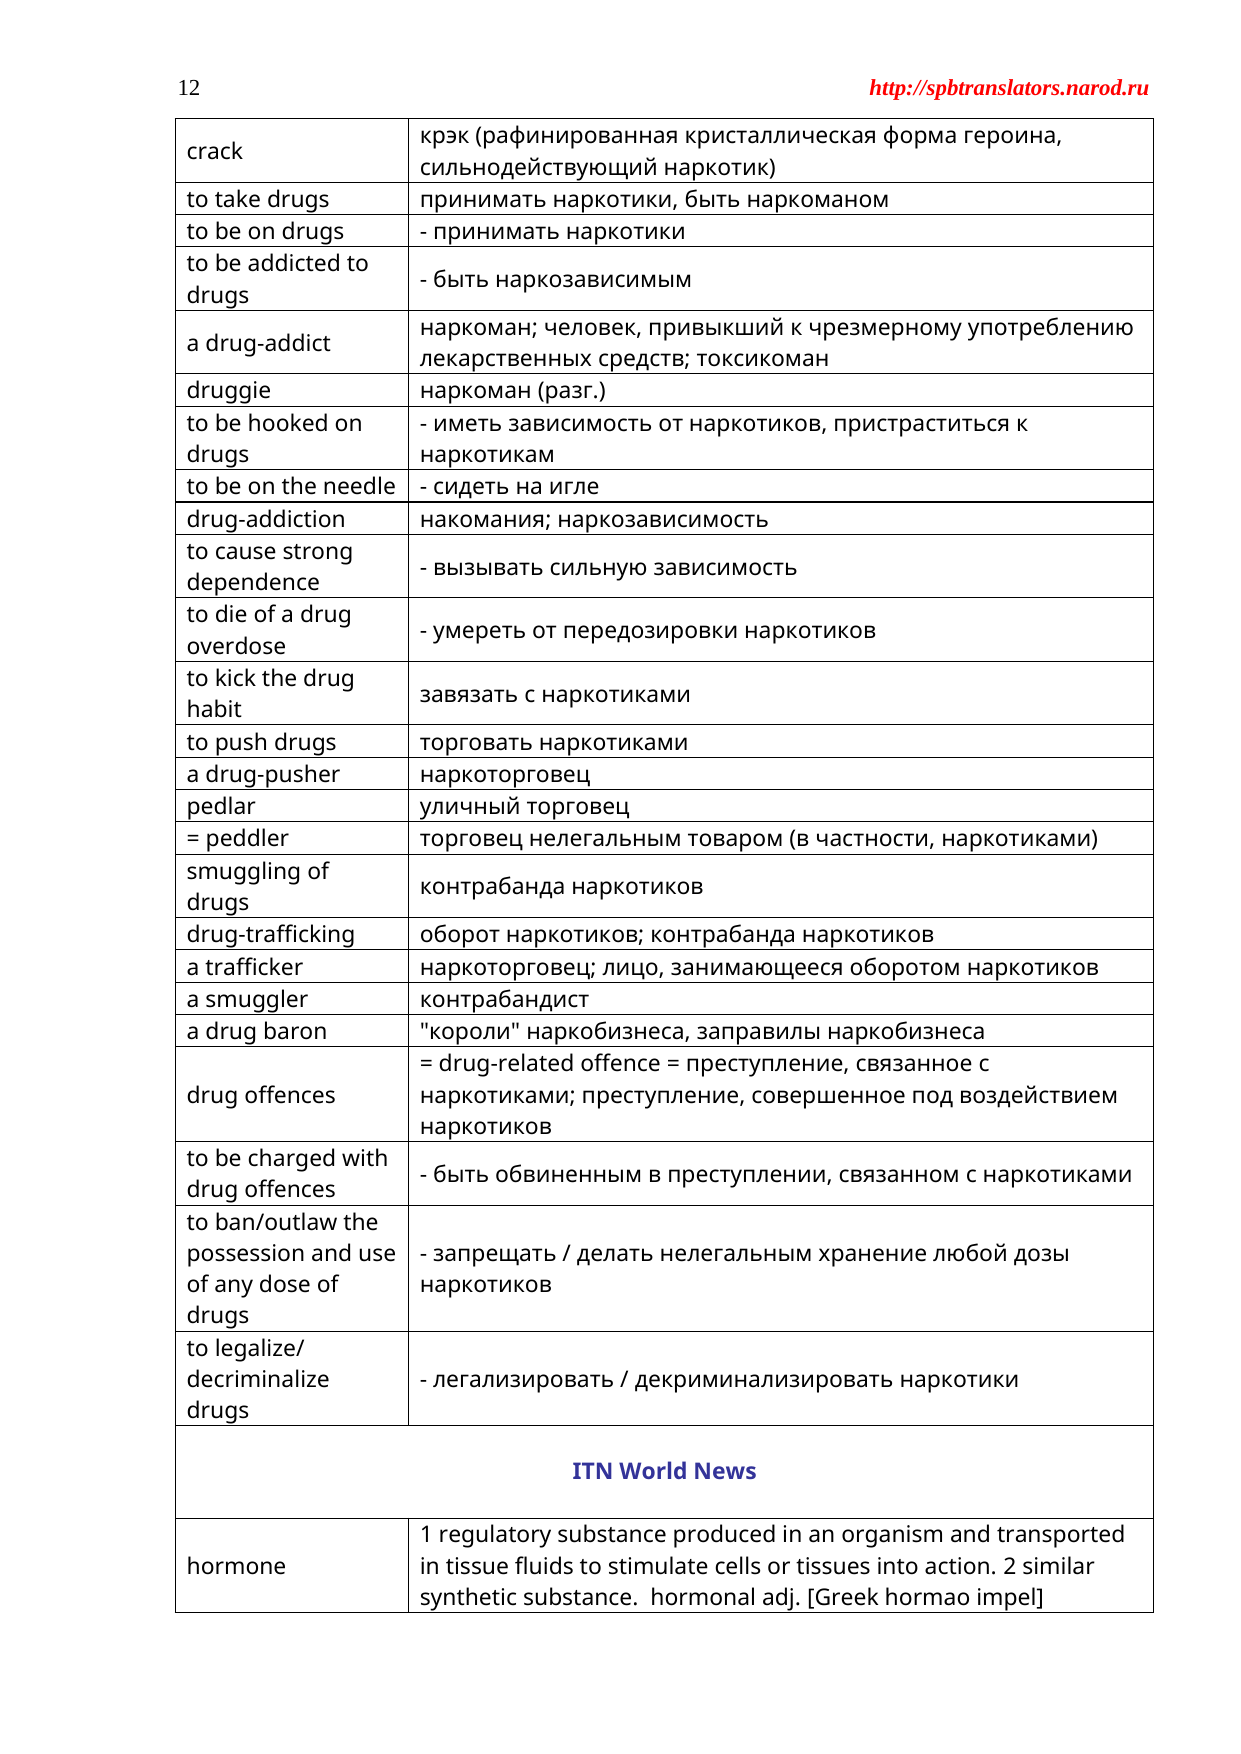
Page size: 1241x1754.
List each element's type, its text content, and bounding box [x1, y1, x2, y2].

table_cell контрабанда наркотиков [409, 855, 1153, 917]
table_cell hormone [176, 1519, 408, 1612]
table_cell - быть обвиненным в преступлении, связанном с наркотиками [409, 1142, 1153, 1204]
table_cell наркоман; человек, привыкший к чрезмерному употреблению лекарственных средств; токсикоман [409, 311, 1153, 373]
table_cell a trafficker [176, 950, 408, 982]
table_cell to be charged with drug offences [176, 1142, 408, 1204]
table_cell наркоторговец [409, 758, 1153, 789]
table_cell завязать с наркотиками [409, 662, 1153, 724]
table_cell pedlar [176, 790, 408, 821]
table_cell a drug-pusher [176, 758, 408, 789]
table_cell оборот наркотиков; контрабанда наркотиков [409, 918, 1153, 949]
table_cell a drug baron [176, 1015, 408, 1046]
table_cell - принимать наркотики [409, 215, 1153, 246]
table_cell to be addicted to drugs [176, 247, 408, 310]
table_cell накомания; наркозависимость [409, 503, 1153, 534]
table_cell уличный торговец [409, 790, 1153, 821]
table_cell принимать наркотики, быть наркоманом [409, 183, 1153, 214]
table_cell a smuggler [176, 983, 408, 1014]
table_cell торговать наркотиками [409, 725, 1153, 757]
table_cell a drug-addict [176, 311, 408, 373]
table_cell crack [176, 119, 408, 182]
table_cell to cause strong dependence [176, 535, 408, 597]
table_cell to be on drugs [176, 215, 408, 246]
table_cell - умереть от передозировки наркотиков [409, 598, 1153, 661]
table_cell крэк (рафинированная кристаллическая форма героина, сильнодействующий наркотик) [409, 119, 1153, 182]
table_cell to ban/outlaw the possession and use of any dose of drugs [176, 1206, 408, 1331]
table_cell = drug-related offence = преступление, связанное с наркотиками; преступление, совершенное под воздействием наркотиков [409, 1047, 1153, 1141]
table_cell to be hooked on drugs [176, 407, 408, 469]
table_cell drug-trafficking [176, 918, 408, 949]
table_cell to take drugs [176, 183, 408, 214]
table_cell - иметь зависимость от наркотиков, пристраститься к наркотикам [409, 407, 1153, 469]
table_cell to kick the drug habit [176, 662, 408, 724]
table_cell to legalize/ decriminalize drugs [176, 1332, 408, 1425]
table_cell наркоман (разг.) [409, 374, 1153, 406]
table_cell drug offences [176, 1047, 408, 1141]
table_cell to die of a drug overdose [176, 598, 408, 661]
table_cell - вызывать сильную зависимость [409, 535, 1153, 597]
table_cell торговец нелегальным товаром (в частности, наркотиками) [409, 822, 1153, 853]
table_cell to be on the needle [176, 470, 408, 501]
table_cell контрабандист [409, 983, 1153, 1014]
table_cell smuggling of drugs [176, 855, 408, 917]
table_cell - быть наркозависимым [409, 247, 1153, 310]
table_cell to push drugs [176, 725, 408, 757]
table_cell ITN World News [176, 1426, 1153, 1517]
table_cell наркоторговец; лицо, занимающееся оборотом наркотиков [409, 950, 1153, 982]
table_cell "короли" наркобизнеса, заправилы наркобизнеса [409, 1015, 1153, 1046]
table_cell = peddler [176, 822, 408, 853]
table_cell - сидеть на игле [409, 470, 1153, 501]
table_cell druggie [176, 374, 408, 406]
table_cell 1 regulatory substance produced in an organism and transported in tissue fluids to stimulate cells or tissues into action. 2 similar synthetic substance.  hormonal adj. [Greek hormao impel] [409, 1519, 1153, 1612]
table_cell - легализировать / декриминализировать наркотики [409, 1332, 1153, 1425]
table_cell drug-addiction [176, 503, 408, 534]
table_cell - запрещать / делать нелегальным хранение любой дозы наркотиков [409, 1206, 1153, 1331]
